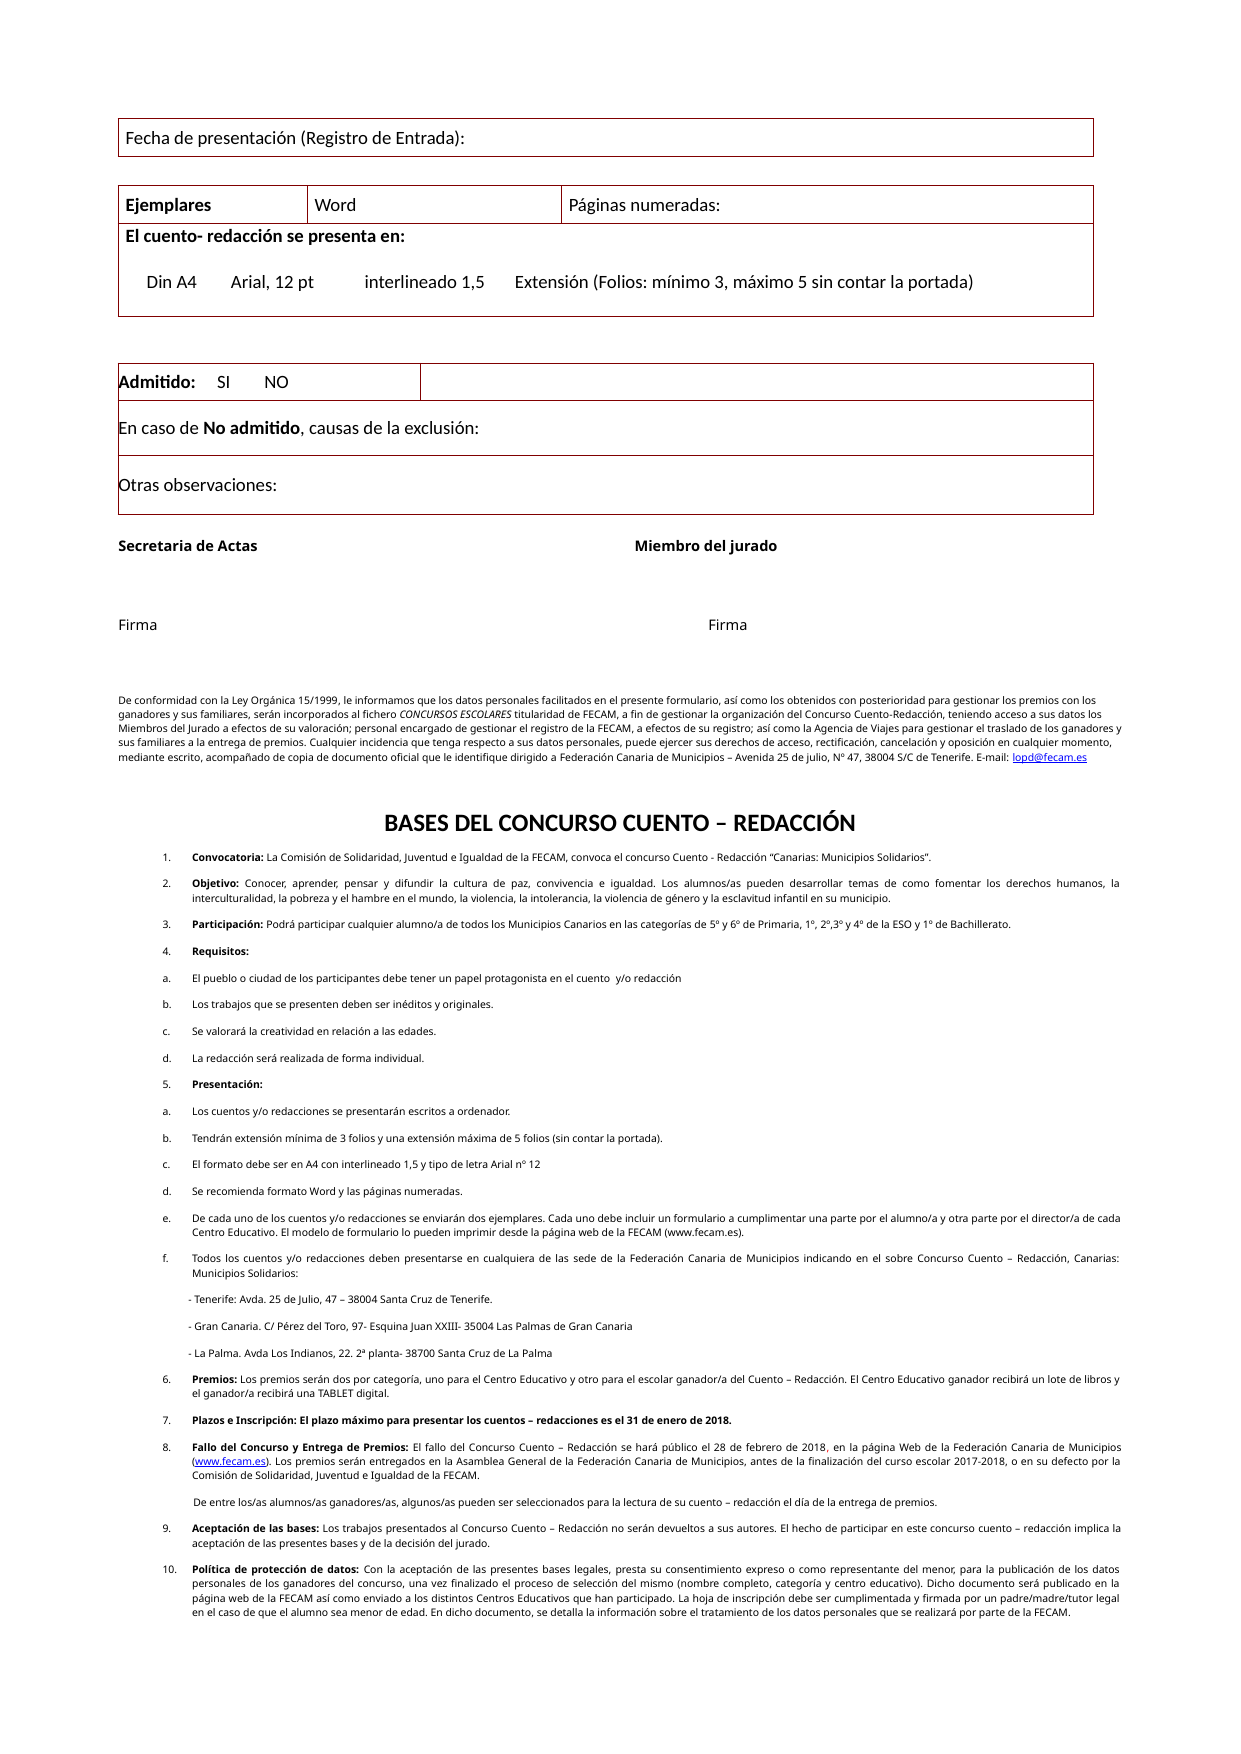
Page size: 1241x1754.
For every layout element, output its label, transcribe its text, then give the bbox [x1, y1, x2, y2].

text Firma Firma [118, 614, 1122, 634]
table_header Ejemplares [119, 186, 307, 223]
table_cell El cuento- redacción se presenta en: Din A4 Arial, 12 pt interlineado 1,5 Extensión (Folios: mínimo 3, máximo 5 sin contar la portada) [119, 224, 1093, 316]
list Convocatoria: La Comisión de Solidaridad, Juventud e Igualdad de la FECAM, convoca el concurso Cuento - Redacción “Canarias: Municipios Solidarios”. [162, 850, 1122, 864]
list La redacción será realizada de forma individual. [162, 1051, 1122, 1065]
list Tendrán extensión mínima de 3 folios y una extensión máxima de 5 folios (sin contar la portada). [162, 1131, 1122, 1145]
list Aceptación de las bases: Los trabajos presentados al Concurso Cuento – Redacción no serán devueltos a sus autores. El hecho de participar en este concurso cuento – redacción implica la aceptación de las presentes bases y de la decisión del jurado. [162, 1522, 1122, 1550]
text Secretaria de Actas Miembro del jurado [118, 535, 1122, 555]
list Los trabajos que se presenten deben ser inéditos y originales. [162, 998, 1122, 1012]
list Participación: Podrá participar cualquier alumno/a de todos los Municipios Canarios en las categorías de 5º y 6º de Primaria, 1º, 2º,3º y 4º de la ESO y 1º de Bachillerato. [162, 918, 1122, 932]
list Política de protección de datos: Con la aceptación de las presentes bases legales, presta su consentimiento expreso o como representante del menor, para la publicación de los datos personales de los ganadores del concurso, una vez finalizado el proceso de selección del mismo (nombre completo, categoría y centro educativo). Dicho documento será publicado en la página web de la FECAM así como enviado a los distintos Centros Educativos que han participado. La hoja de inscripción debe ser cumplimentada y firmada por un padre/madre/tutor legal en el caso de que el alumno sea menor de edad. En dicho documento, se detalla la información sobre el tratamiento de los datos personales que se realizará por parte de la FECAM. [162, 1563, 1122, 1619]
list Objetivo: Conocer, aprender, pensar y difundir la cultura de paz, convivencia e igualdad. Los alumnos/as pueden desarrollar temas de como fomentar los derechos humanos, la interculturalidad, la pobreza y el hambre en el mundo, la violencia, la intolerancia, la violencia de género y la esclavitud infantil en su municipio. [162, 877, 1122, 905]
list Premios: Los premios serán dos por categoría, uno para el Centro Educativo y otro para el escolar ganador/a del Cuento – Redacción. El Centro Educativo ganador recibirá un lote de libros y el ganador/a recibirá una TABLET digital. [162, 1373, 1122, 1401]
table_header Páginas numeradas: [562, 186, 1093, 223]
table_cell Fecha de presentación (Registro de Entrada): [119, 119, 1093, 156]
table_cell En caso de No admitido, causas de la exclusión: [119, 401, 1093, 455]
text - Gran Canaria. C/ Pérez del Toro, 97- Esquina Juan XXIII- 35004 Las Palmas de Gran Canaria [156, 1319, 1122, 1333]
list De cada uno de los cuentos y/o redacciones se enviarán dos ejemplares. Cada uno debe incluir un formulario a cumplimentar una parte por el alumno/a y otra parte por el director/a de cada Centro Educativo. El modelo de formulario lo pueden imprimir desde la página web de la FECAM (www.fecam.es). [162, 1211, 1122, 1239]
table_cell Otras observaciones: [119, 456, 1093, 514]
list Todos los cuentos y/o redacciones deben presentarse en cualquiera de las sede de la Federación Canaria de Municipios indicando en el sobre Concurso Cuento – Redacción, Canarias: Municipios Solidarios: [162, 1252, 1122, 1280]
text - La Palma. Avda Los Indianos, 22. 2ª planta- 38700 Santa Cruz de La Palma [156, 1346, 1122, 1360]
list Se recomienda formato Word y las páginas numeradas. [162, 1184, 1122, 1198]
text - Tenerife: Avda. 25 de Julio, 47 – 38004 Santa Cruz de Tenerife. [156, 1293, 1122, 1307]
table_header Admitido: SI NO [119, 364, 420, 400]
list Requisitos: [162, 944, 1122, 958]
list Se valorará la creatividad en relación a las edades. [162, 1024, 1122, 1038]
list Presentación: [162, 1078, 1122, 1092]
table_header [421, 364, 1093, 400]
table_header Word [308, 186, 561, 223]
list Plazos e Inscripción: El plazo máximo para presentar los cuentos – redacciones es el 31 de enero de 2018. [162, 1413, 1122, 1428]
text De entre los/as alumnos/as ganadores/as, algunos/as pueden ser seleccionados para la lectura de su cuento – redacción el día de la entrega de premios. [193, 1495, 1122, 1509]
list El formato debe ser en A4 con interlineado 1,5 y tipo de letra Arial nº 12 [162, 1158, 1122, 1172]
list Los cuentos y/o redacciones se presentarán escritos a ordenador. [162, 1104, 1122, 1118]
list Fallo del Concurso y Entrega de Premios: El fallo del Concurso Cuento – Redacción se hará público el 28 de febrero de 2018, en la página Web de la Federación Canaria de Municipios (www.fecam.es). Los premios serán entregados en la Asamblea General de la Federación Canaria de Municipios, antes de la finalización del curso escolar 2017-2018, o en su defecto por la Comisión de Solidaridad, Juventud e Igualdad de la FECAM. [162, 1440, 1122, 1483]
text De conformidad con la Ley Orgánica 15/1999, le informamos que los datos personales facilitados en el presente formulario, así como los obtenidos con posterioridad para gestionar los premios con los ganadores y sus familiares, serán incorporados al fichero CONCURSOS ESCOLARES titularidad de FECAM, a fin de gestionar la organización del Concurso Cuento-Redacción, teniendo acceso a sus datos los Miembros del Jurado a efectos de su valoración; personal encargado de gestionar el registro de la FECAM, a efectos de su registro; así como la Agencia de Viajes para gestionar el traslado de los ganadores y sus familiares a la entrega de premios. Cualquier incidencia que tenga respecto a sus datos personales, puede ejercer sus derechos de acceso, rectificación, cancelación y oposición en cualquier momento, mediante escrito, acompañado de copia de documento oficial que le identifique dirigido a Federación Canaria de Municipios – Avenida 25 de julio, Nº 47, 38004 S/C de Tenerife. E-mail: lopd@fecam.es [118, 693, 1122, 764]
list El pueblo o ciudad de los participantes debe tener un papel protagonista en el cuento y/o redacción [162, 971, 1122, 985]
text BASES DEL CONCURSO CUENTO – REDACCIÓN [118, 777, 1122, 838]
